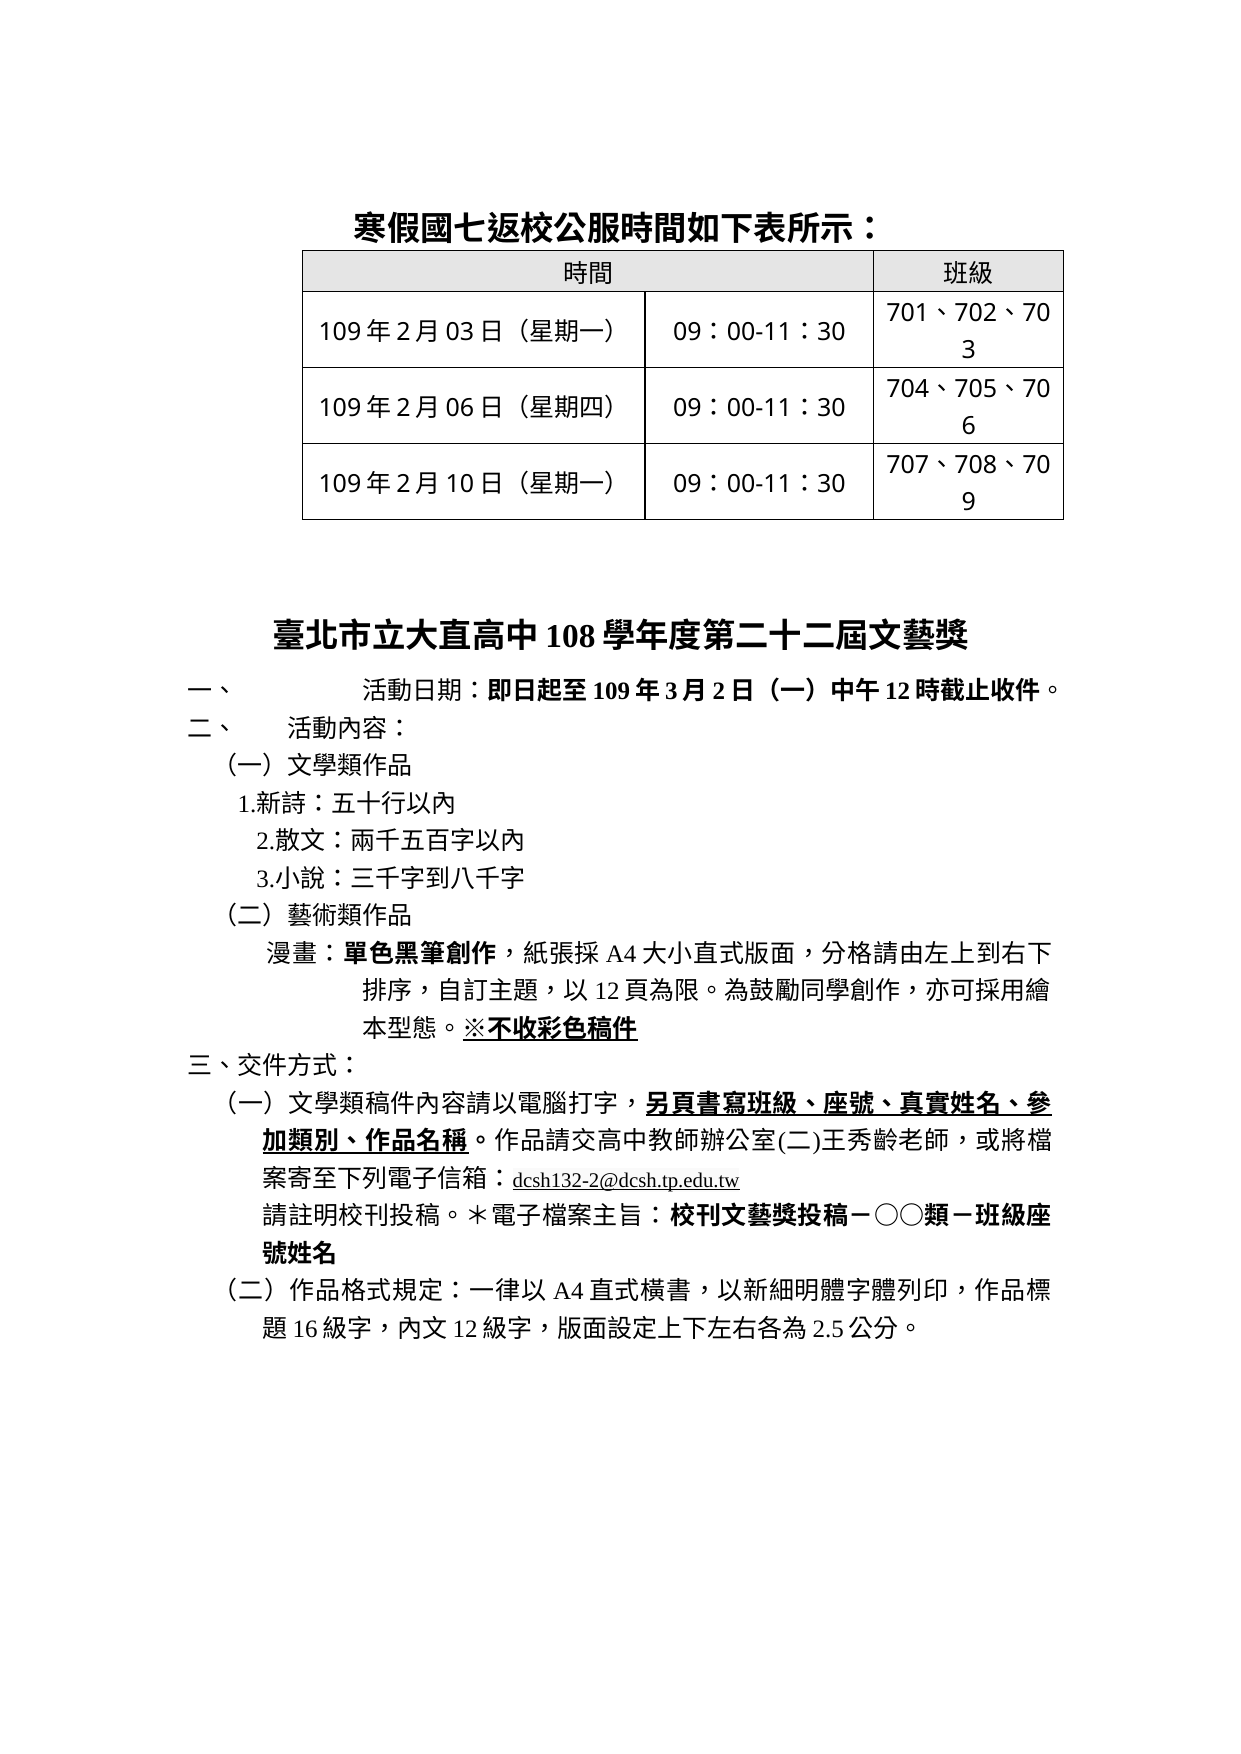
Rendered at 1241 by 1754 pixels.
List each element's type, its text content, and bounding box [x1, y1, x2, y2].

text （一）文學類稿件內容請以電腦打字，另頁書寫班級、座號、真實姓名、參加類別、作品名稱。作品請交高中教師辦公室(二)王秀齡老師，或將檔案寄至下列電子信箱：dcsh132-2@dcsh.tp.edu.tw 請註明校刊投稿。＊電子檔案主旨：校刊文藝獎投稿－○○類－班級座號姓名 [212, 1083, 1053, 1270]
table_header 班級 [874, 251, 1063, 291]
table_cell 09：00-11：30 [646, 292, 873, 367]
list 活動日期：即日起至109年3月2日（一）中午12時截止收件。 [187, 670, 1053, 708]
table_cell 707、708、709 [874, 444, 1063, 519]
text 1.新詩：五十行以內 [187, 783, 1053, 820]
text 三、交件方式： [187, 1045, 1053, 1083]
text （二）藝術類作品 [187, 895, 1053, 933]
table_cell 09：00-11：30 [646, 444, 873, 519]
text 2.散文：兩千五百字以內 [187, 820, 1053, 858]
table_cell 109年2月03日（星期一） [303, 292, 644, 367]
table_cell 09：00-11：30 [646, 368, 873, 443]
text 臺北市立大直高中108學年度第二十二屆文藝獎 [187, 595, 1053, 670]
text 漫畫：單色黑筆創作，紙張採A4大小直式版面，分格請由左上到右下排序，自訂主題，以12頁為限。為鼓勵同學創作，亦可採用繪本型態。※不收彩色稿件 [237, 933, 1053, 1045]
text 寒假國七返校公服時間如下表所示： [187, 202, 1053, 250]
text （二）作品格式規定：一律以A4直式橫書，以新細明體字體列印，作品標題16級字，內文12級字，版面設定上下左右各為2.5公分。 [212, 1270, 1053, 1345]
table_cell 701、702、703 [874, 292, 1063, 367]
table_cell 704、705、706 [874, 368, 1063, 443]
text （一）文學類作品 [187, 745, 1053, 783]
list 活動內容： [187, 708, 1053, 745]
table_cell 109年2月10日（星期一） [303, 444, 644, 519]
table_cell 109年2月06日（星期四） [303, 368, 644, 443]
text 3.小說：三千字到八千字 [187, 858, 1053, 895]
table_header 時間 [303, 251, 873, 291]
